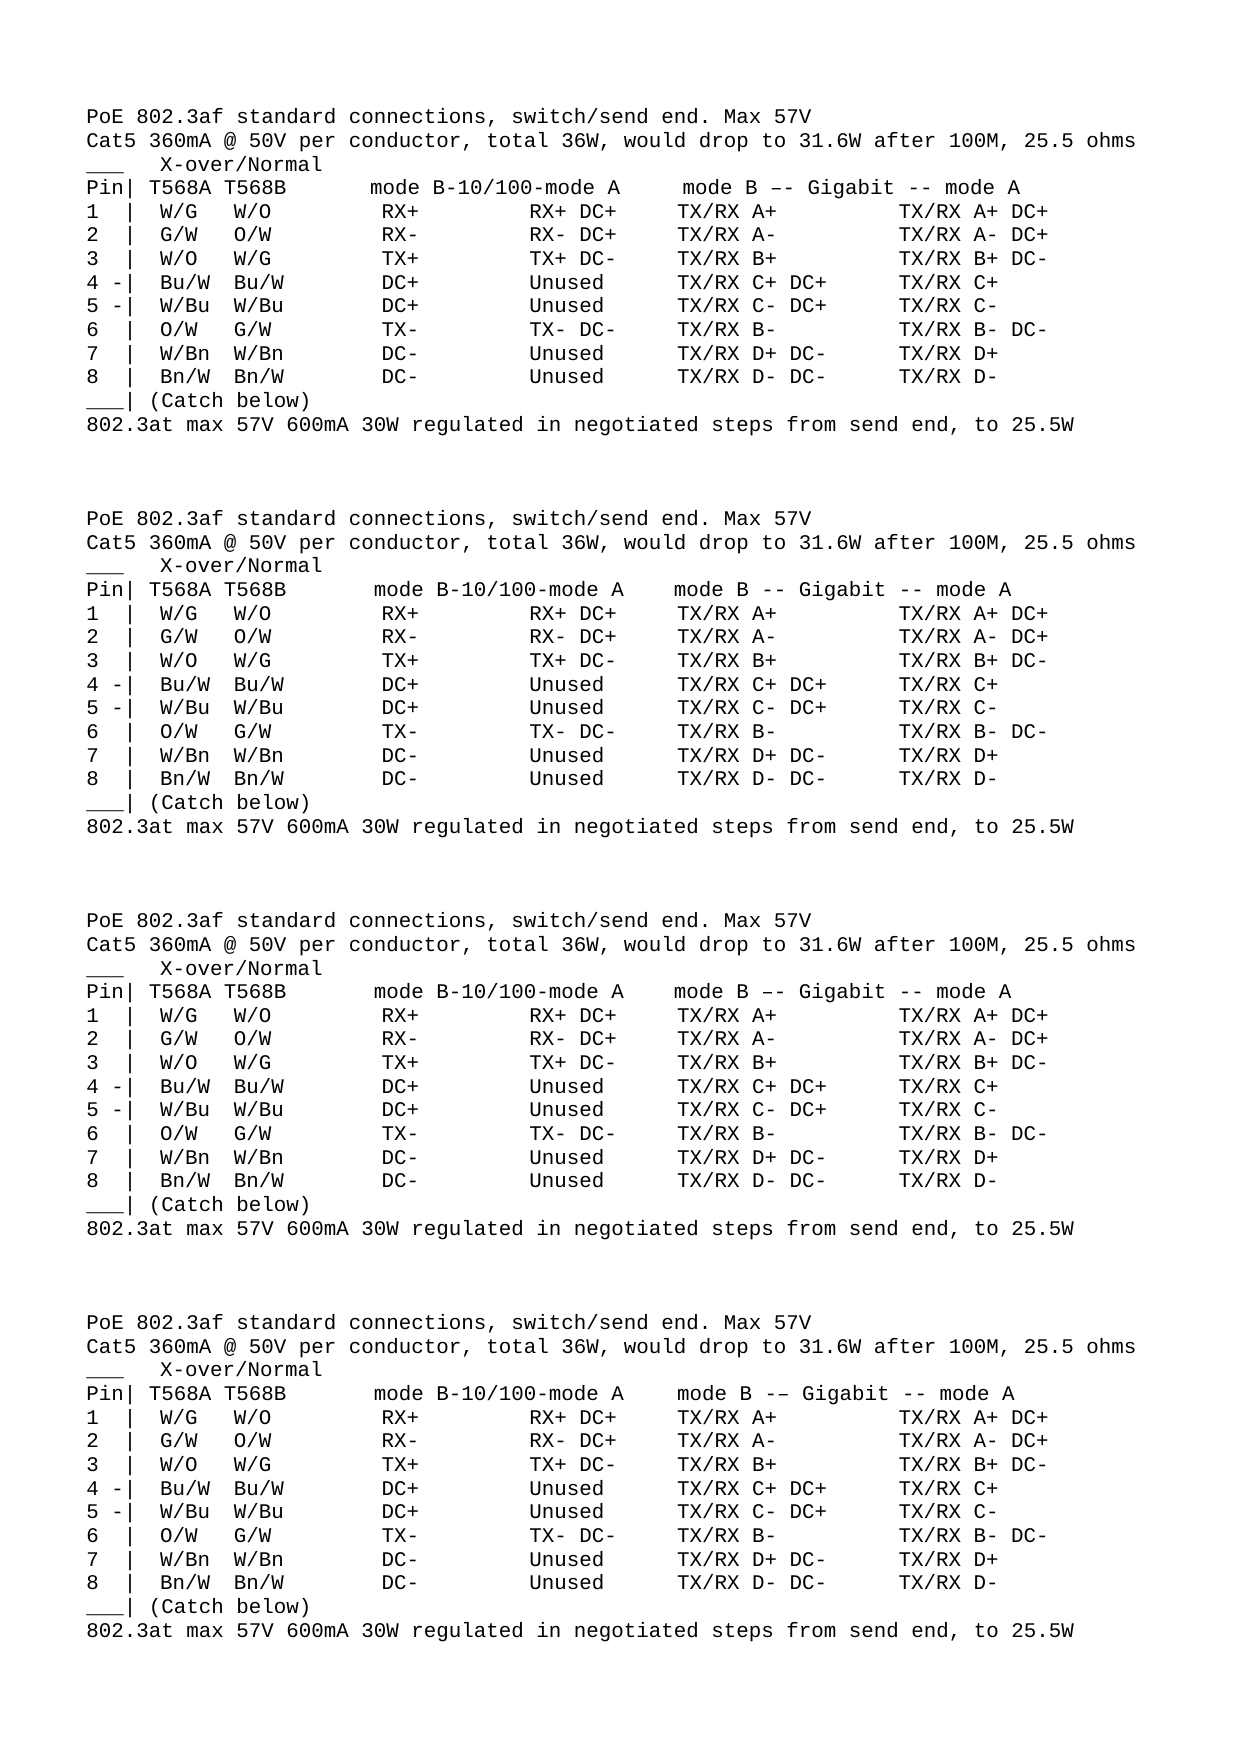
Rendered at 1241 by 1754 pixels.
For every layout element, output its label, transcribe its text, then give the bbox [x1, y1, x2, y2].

text 8 | Bn/W Bn/W DC- Unused TX/RX D- DC- TX/RX D- [86, 768, 1151, 792]
text PoE 802.3af standard connections, switch/send end. Max 57V [86, 910, 1151, 934]
text Pin| T568A T568B mode B-10/100-mode A mode B -- Gigabit -- mode A [86, 579, 1151, 603]
text Pin| T568A T568B mode B-10/100-mode A mode B -– Gigabit -- mode A [86, 1383, 1151, 1407]
text 4 -| Bu/W Bu/W DC+ Unused TX/RX C+ DC+ TX/RX C+ [86, 674, 1151, 697]
text Pin| T568A T568B mode B-10/100-mode A mode B –- Gigabit -- mode A [86, 177, 1151, 201]
text 802.3at max 57V 600mA 30W regulated in negotiated steps from send end, to 25.5W [86, 1218, 1151, 1241]
text 802.3at max 57V 600mA 30W regulated in negotiated steps from send end, to 25.5W [86, 414, 1151, 437]
text PoE 802.3af standard connections, switch/send end. Max 57V [86, 508, 1151, 532]
text 8 | Bn/W Bn/W DC- Unused TX/RX D- DC- TX/RX D- [86, 366, 1151, 390]
text 8 | Bn/W Bn/W DC- Unused TX/RX D- DC- TX/RX D- [86, 1572, 1151, 1596]
text 5 -| W/Bu W/Bu DC+ Unused TX/RX C- DC+ TX/RX C- [86, 1501, 1151, 1525]
text 5 -| W/Bu W/Bu DC+ Unused TX/RX C- DC+ TX/RX C- [86, 697, 1151, 721]
text ___| (Catch below) [86, 1596, 1151, 1619]
text 3 | W/O W/G TX+ TX+ DC- TX/RX B+ TX/RX B+ DC- [86, 650, 1151, 674]
text 6 | O/W G/W TX- TX- DC- TX/RX B- TX/RX B- DC- [86, 319, 1151, 343]
text 2 | G/W O/W RX- RX- DC+ TX/RX A- TX/RX A- DC+ [86, 626, 1151, 650]
text 7 | W/Bn W/Bn DC- Unused TX/RX D+ DC- TX/RX D+ [86, 1147, 1151, 1170]
text 1 | W/G W/O RX+ RX+ DC+ TX/RX A+ TX/RX A+ DC+ [86, 1005, 1151, 1028]
text 5 -| W/Bu W/Bu DC+ Unused TX/RX C- DC+ TX/RX C- [86, 1099, 1151, 1123]
text Cat5 360mA @ 50V per conductor, total 36W, would drop to 31.6W after 100M, 25.5 ohms [86, 130, 1151, 153]
text 1 | W/G W/O RX+ RX+ DC+ TX/RX A+ TX/RX A+ DC+ [86, 1407, 1151, 1430]
text 2 | G/W O/W RX- RX- DC+ TX/RX A- TX/RX A- DC+ [86, 224, 1151, 248]
text 3 | W/O W/G TX+ TX+ DC- TX/RX B+ TX/RX B+ DC- [86, 248, 1151, 272]
text ___| (Catch below) [86, 1194, 1151, 1218]
text PoE 802.3af standard connections, switch/send end. Max 57V [86, 106, 1151, 130]
text 6 | O/W G/W TX- TX- DC- TX/RX B- TX/RX B- DC- [86, 721, 1151, 745]
text Cat5 360mA @ 50V per conductor, total 36W, would drop to 31.6W after 100M, 25.5 ohms [86, 1336, 1151, 1359]
text ___ X-over/Normal [86, 957, 1151, 981]
text ___ X-over/Normal [86, 556, 1151, 579]
text 7 | W/Bn W/Bn DC- Unused TX/RX D+ DC- TX/RX D+ [86, 343, 1151, 366]
text 6 | O/W G/W TX- TX- DC- TX/RX B- TX/RX B- DC- [86, 1123, 1151, 1147]
text 2 | G/W O/W RX- RX- DC+ TX/RX A- TX/RX A- DC+ [86, 1028, 1151, 1052]
text 3 | W/O W/G TX+ TX+ DC- TX/RX B+ TX/RX B+ DC- [86, 1454, 1151, 1478]
text 1 | W/G W/O RX+ RX+ DC+ TX/RX A+ TX/RX A+ DC+ [86, 603, 1151, 626]
text 802.3at max 57V 600mA 30W regulated in negotiated steps from send end, to 25.5W [86, 1619, 1151, 1643]
text 5 -| W/Bu W/Bu DC+ Unused TX/RX C- DC+ TX/RX C- [86, 295, 1151, 319]
text 3 | W/O W/G TX+ TX+ DC- TX/RX B+ TX/RX B+ DC- [86, 1052, 1151, 1076]
text 8 | Bn/W Bn/W DC- Unused TX/RX D- DC- TX/RX D- [86, 1170, 1151, 1194]
text 4 -| Bu/W Bu/W DC+ Unused TX/RX C+ DC+ TX/RX C+ [86, 1076, 1151, 1099]
text 802.3at max 57V 600mA 30W regulated in negotiated steps from send end, to 25.5W [86, 816, 1151, 839]
text 7 | W/Bn W/Bn DC- Unused TX/RX D+ DC- TX/RX D+ [86, 745, 1151, 768]
text Cat5 360mA @ 50V per conductor, total 36W, would drop to 31.6W after 100M, 25.5 ohms [86, 532, 1151, 556]
text 4 -| Bu/W Bu/W DC+ Unused TX/RX C+ DC+ TX/RX C+ [86, 272, 1151, 295]
text Cat5 360mA @ 50V per conductor, total 36W, would drop to 31.6W after 100M, 25.5 ohms [86, 934, 1151, 957]
text 6 | O/W G/W TX- TX- DC- TX/RX B- TX/RX B- DC- [86, 1525, 1151, 1549]
text 7 | W/Bn W/Bn DC- Unused TX/RX D+ DC- TX/RX D+ [86, 1549, 1151, 1572]
text ___ X-over/Normal [86, 1359, 1151, 1383]
text 4 -| Bu/W Bu/W DC+ Unused TX/RX C+ DC+ TX/RX C+ [86, 1478, 1151, 1501]
text ___ X-over/Normal [86, 153, 1151, 177]
text Pin| T568A T568B mode B-10/100-mode A mode B –- Gigabit -- mode A [86, 981, 1151, 1005]
text 1 | W/G W/O RX+ RX+ DC+ TX/RX A+ TX/RX A+ DC+ [86, 201, 1151, 224]
text ___| (Catch below) [86, 390, 1151, 414]
text PoE 802.3af standard connections, switch/send end. Max 57V [86, 1312, 1151, 1336]
text 2 | G/W O/W RX- RX- DC+ TX/RX A- TX/RX A- DC+ [86, 1430, 1151, 1454]
text ___| (Catch below) [86, 792, 1151, 816]
